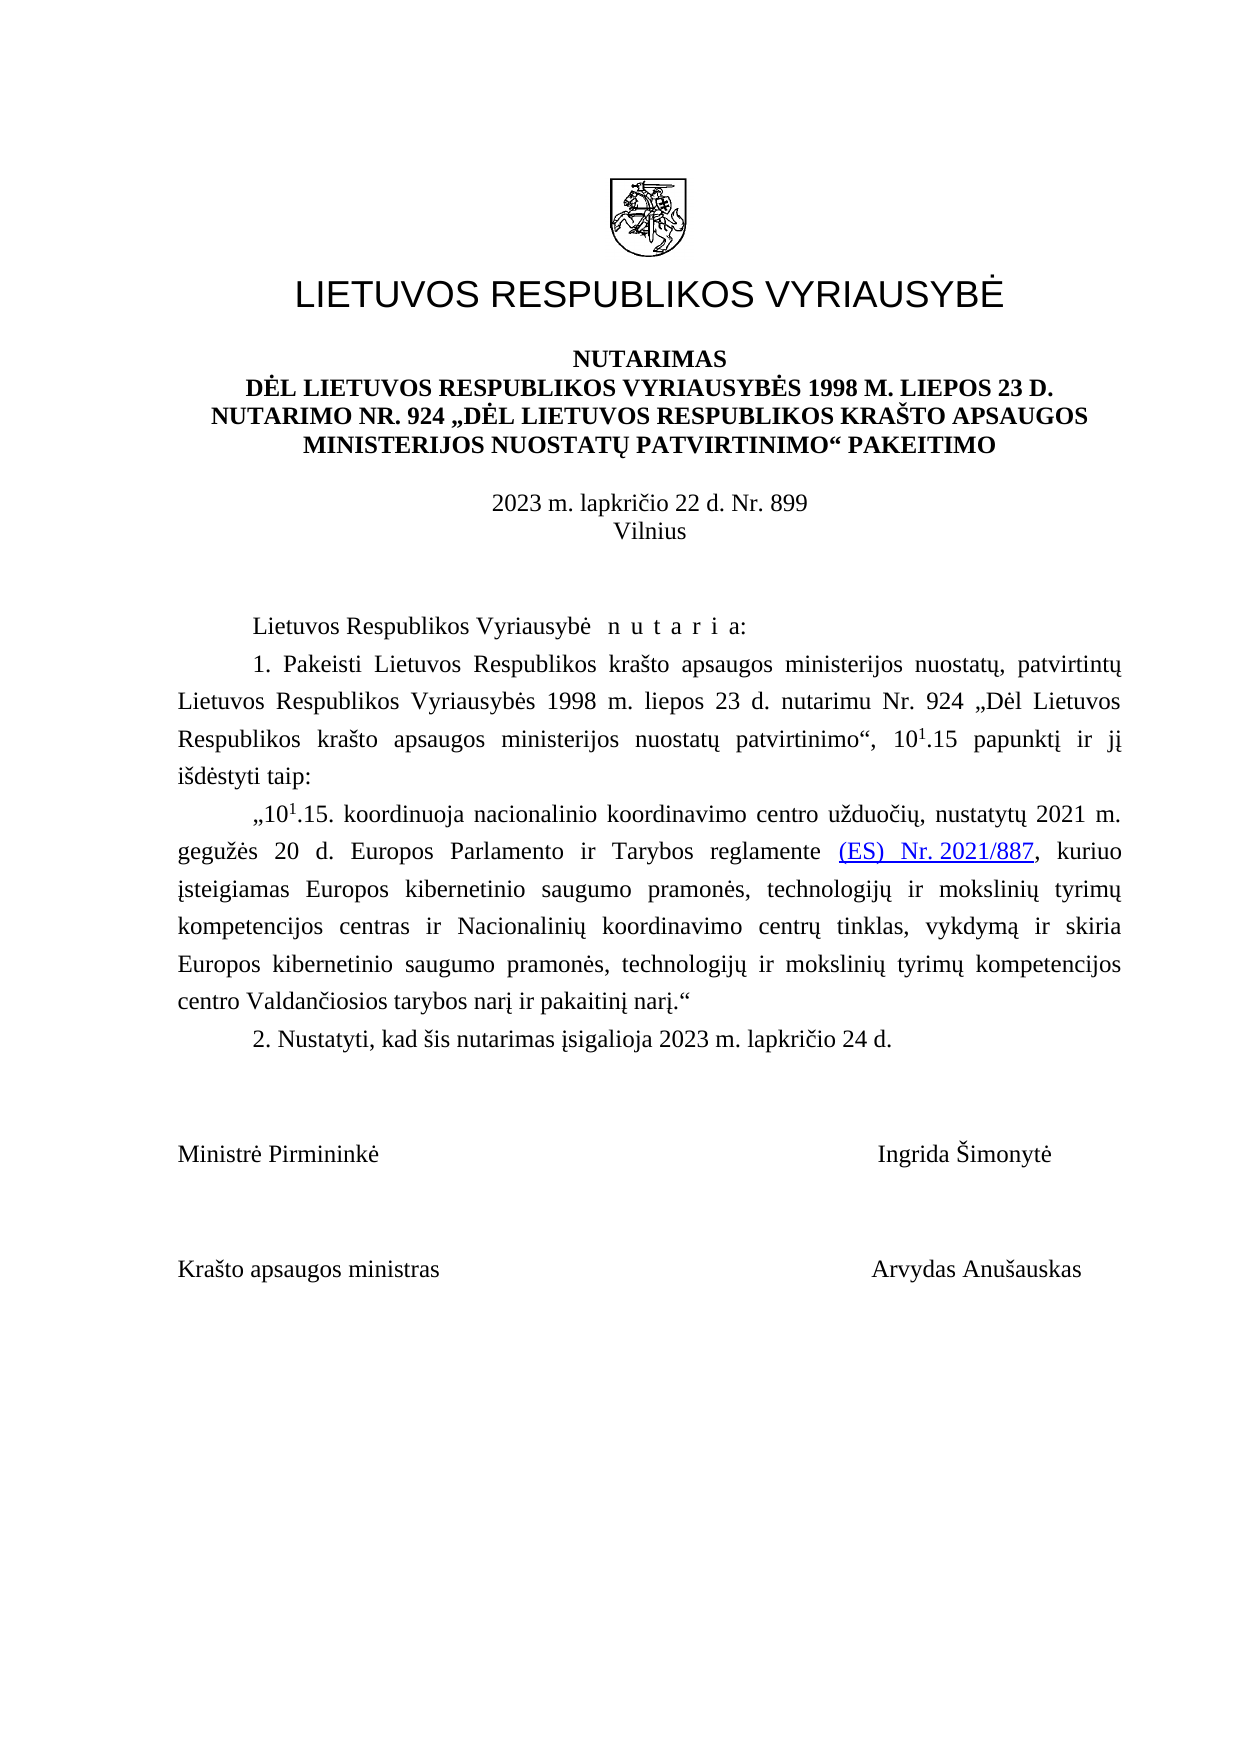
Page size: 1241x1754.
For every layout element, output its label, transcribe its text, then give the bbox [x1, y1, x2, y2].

text nutarimas [177, 344, 1122, 373]
text 2023 m. lapkričio 22 d. Nr. 899 [177, 488, 1122, 516]
text „101.15. koordinuoja nacionalinio koordinavimo centro užduočių, nustatytų 2021 m. gegužės 20 d. Europos Parlamento ir Tarybos reglamente (ES) Nr. 2021/887, kuriuo įsteigiamas Europos kibernetinio saugumo pramonės, technologijų ir mokslinių tyrimų kompetencijos centras ir Nacionalinių koordinavimo centrų tinklas, vykdymą ir skiria Europos kibernetinio saugumo pramonės, technologijų ir mokslinių tyrimų kompetencijos centro Valdančiosios tarybos narį ir pakaitinį narį.“ [177, 790, 1122, 1015]
text Krašto apsaugos ministras Arvydas Anušauskas [177, 1254, 1122, 1283]
text 1. Pakeisti Lietuvos Respublikos krašto apsaugos ministerijos nuostatų, patvirtintų Lietuvos Respublikos Vyriausybės 1998 m. liepos 23 d. nutarimu Nr. 924 „Dėl Lietuvos Respublikos krašto apsaugos ministerijos nuostatų patvirtinimo“, 101.15 papunktį ir jį išdėstyti taip: [177, 640, 1122, 790]
text 2. Nustatyti, kad šis nutarimas įsigalioja 2023 m. lapkričio 24 d. [177, 1015, 1122, 1053]
text Vilnius [177, 516, 1122, 545]
text DĖL LIETUVOS RESPUBLIKOS VYRIAUSYBĖS 1998 M. LIEPOS 23 D. NUTARIMO NR. 924 „DĖL LIETUVOS RESPUBLIKOS KRAŠTO APSAUGOS MINISTERIJOS NUOSTATŲ PATVIRTINIMO“ PAKEITIMO [177, 373, 1122, 459]
text Ministrė Pirmininkė Ingrida Šimonytė [177, 1139, 1122, 1168]
text Lietuvos Respublikos Vyriausybė [177, 272, 1122, 315]
text Lietuvos Respublikos Vyriausybė nutaria: [177, 603, 1122, 640]
